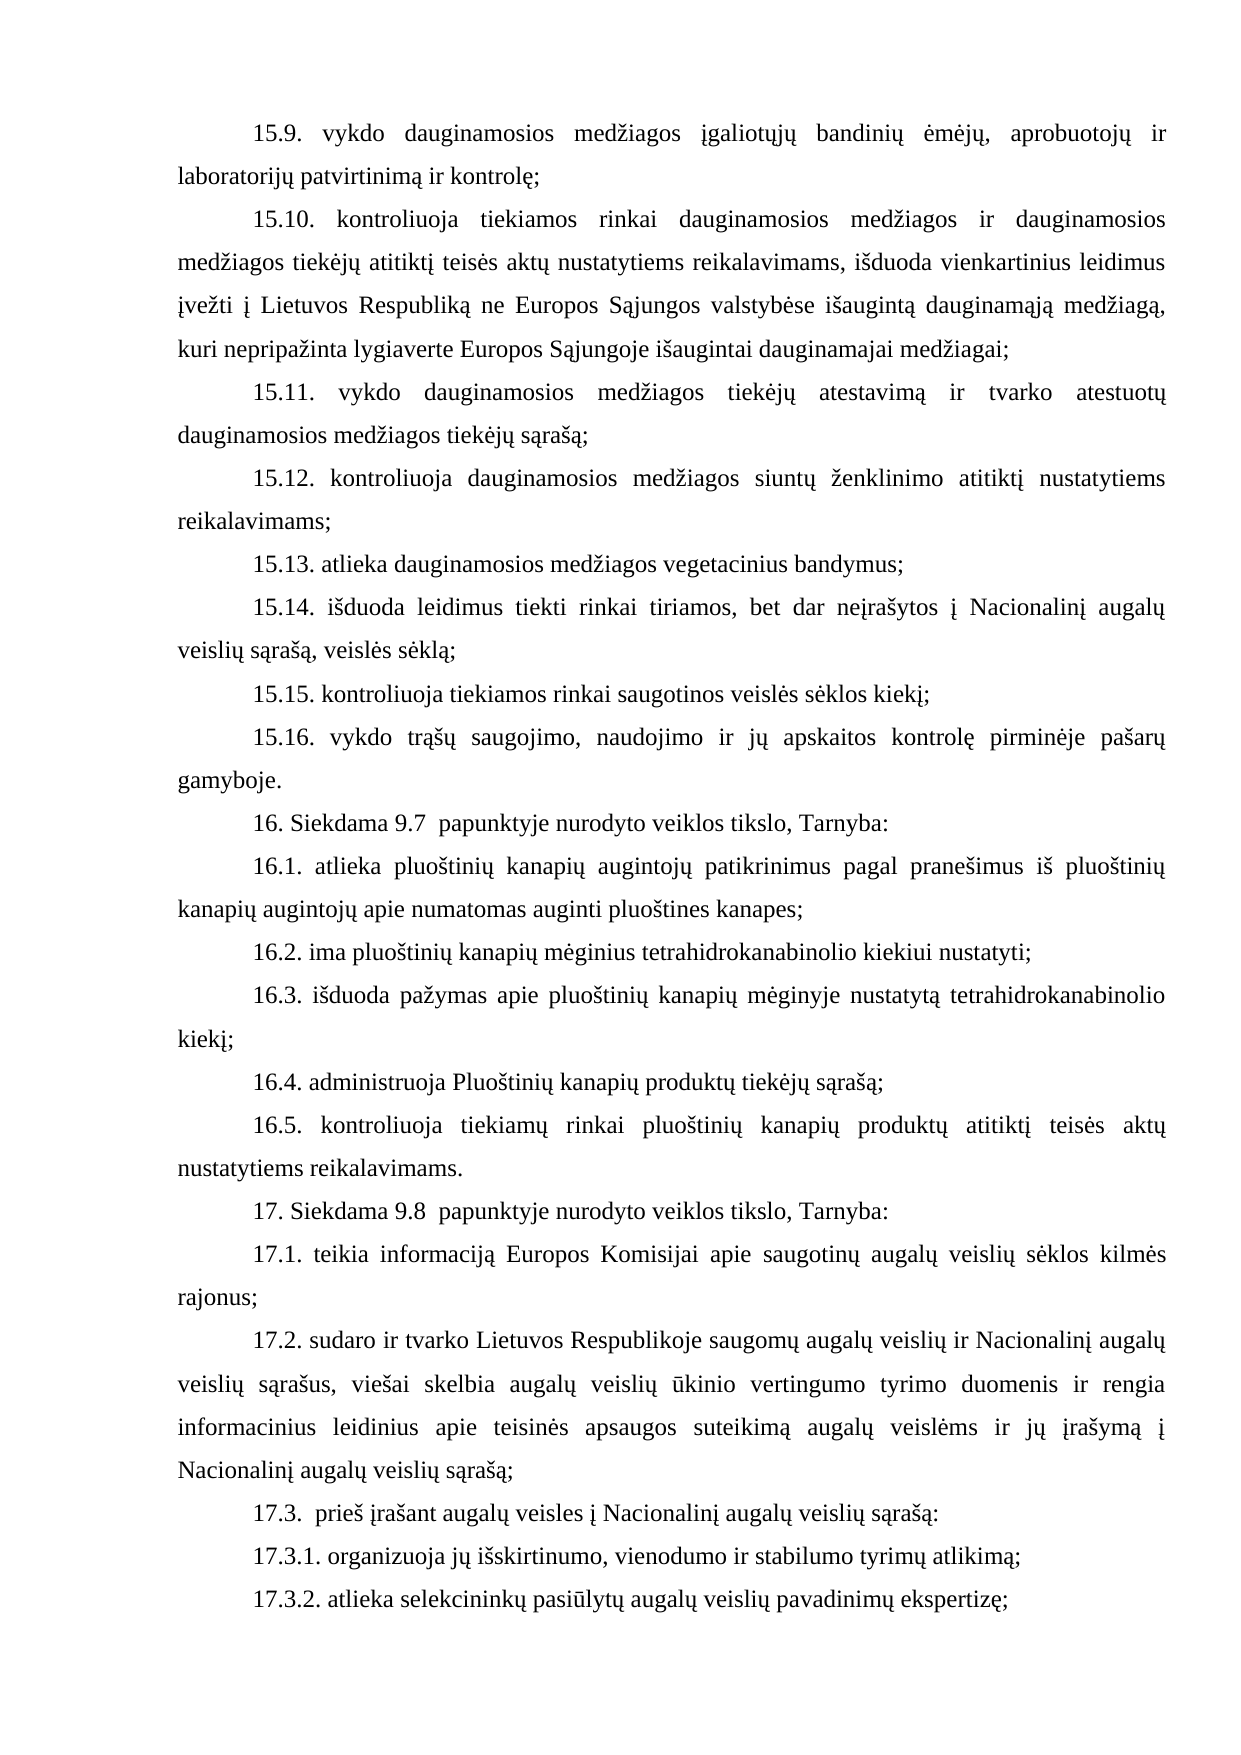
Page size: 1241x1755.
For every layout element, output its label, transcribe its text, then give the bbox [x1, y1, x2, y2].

text 16. Siekdama 9.7 papunktyje nurodyto veiklos tikslo, Tarnyba: [177, 808, 1166, 837]
text 17.1. teikia informaciją Europos Komisijai apie saugotinų augalų veislių sėklos kilmės rajonus; [177, 1239, 1166, 1311]
text 16.1. atlieka pluoštinių kanapių augintojų patikrinimus pagal pranešimus iš pluoštinių kanapių augintojų apie numatomas auginti pluoštines kanapes; [177, 851, 1166, 923]
text 15.10. kontroliuoja tiekiamos rinkai dauginamosios medžiagos ir dauginamosios medžiagos tiekėjų atitiktį teisės aktų nustatytiems reikalavimams, išduoda vienkartinius leidimus įvežti į Lietuvos Respubliką ne Europos Sąjungos valstybėse išaugintą dauginamąją medžiagą, kuri nepripažinta lygiaverte Europos Sąjungoje išaugintai dauginamajai medžiagai; [177, 204, 1166, 362]
text 15.14. išduoda leidimus tiekti rinkai tiriamos, bet dar neįrašytos į Nacionalinį augalų veislių sąrašą, veislės sėklą; [177, 592, 1166, 664]
text 17. Siekdama 9.8 papunktyje nurodyto veiklos tikslo, Tarnyba: [177, 1196, 1166, 1225]
text 16.2. ima pluoštinių kanapių mėginius tetrahidrokanabinolio kiekiui nustatyti; [177, 937, 1166, 966]
text 16.3. išduoda pažymas apie pluoštinių kanapių mėginyje nustatytą tetrahidrokanabinolio kiekį; [177, 981, 1166, 1052]
text 15.13. atlieka dauginamosios medžiagos vegetacinius bandymus; [177, 549, 1166, 578]
text 17.2. sudaro ir tvarko Lietuvos Respublikoje saugomų augalų veislių ir Nacionalinį augalų veislių sąrašus, viešai skelbia augalų veislių ūkinio vertingumo tyrimo duomenis ir rengia informacinius leidinius apie teisinės apsaugos suteikimą augalų veislėms ir jų įrašymą į Nacionalinį augalų veislių sąrašą; [177, 1326, 1166, 1484]
text 17.3.1. organizuoja jų išskirtinumo, vienodumo ir stabilumo tyrimų atlikimą; [177, 1541, 1166, 1570]
text 15.16. vykdo trąšų saugojimo, naudojimo ir jų apskaitos kontrolę pirminėje pašarų gamyboje. [177, 722, 1166, 794]
text 15.12. kontroliuoja dauginamosios medžiagos siuntų ženklinimo atitiktį nustatytiems reikalavimams; [177, 463, 1166, 535]
text 15.9. vykdo dauginamosios medžiagos įgaliotųjų bandinių ėmėjų, aprobuotojų ir laboratorijų patvirtinimą ir kontrolę; [177, 118, 1166, 190]
text 16.4. administruoja Pluoštinių kanapių produktų tiekėjų sąrašą; [177, 1067, 1166, 1096]
text 16.5. kontroliuoja tiekiamų rinkai pluoštinių kanapių produktų atitiktį teisės aktų nustatytiems reikalavimams. [177, 1110, 1166, 1182]
text 17.3.2. atlieka selekcininkų pasiūlytų augalų veislių pavadinimų ekspertizę; [177, 1584, 1166, 1613]
text 15.15. kontroliuoja tiekiamos rinkai saugotinos veislės sėklos kiekį; [177, 679, 1166, 707]
text 17.3. prieš įrašant augalų veisles į Nacionalinį augalų veislių sąrašą: [177, 1498, 1166, 1527]
text 15.11. vykdo dauginamosios medžiagos tiekėjų atestavimą ir tvarko atestuotų dauginamosios medžiagos tiekėjų sąrašą; [177, 377, 1166, 449]
